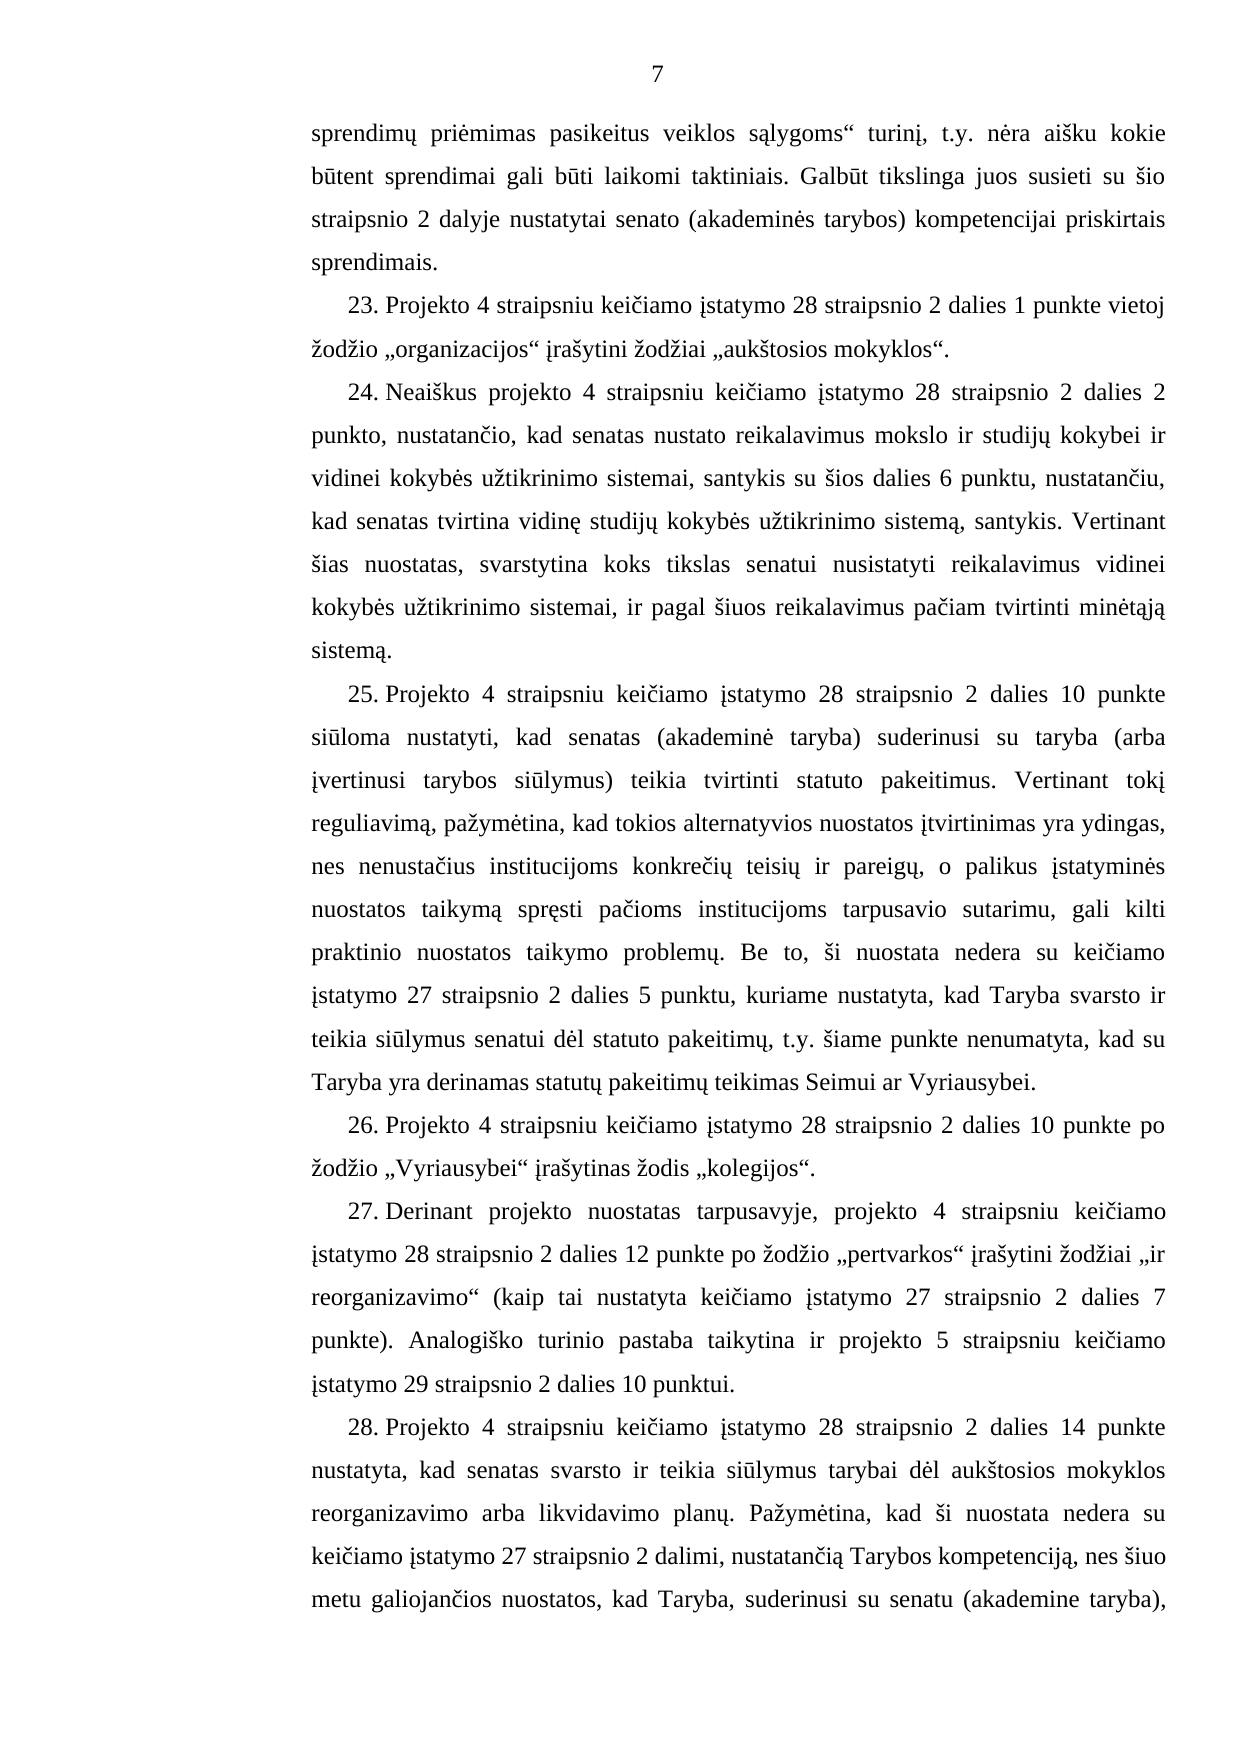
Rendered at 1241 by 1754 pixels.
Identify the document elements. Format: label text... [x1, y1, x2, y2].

list Neaiškus projekto 4 straipsniu keičiamo įstatymo 28 straipsnio 2 dalies 2 punkto, nustatančio, kad senatas nustato reikalavimus mokslo ir studijų kokybei ir vidinei kokybės užtikrinimo sistemai, santykis su šios dalies 6 punktu, nustatančiu, kad senatas tvirtina vidinę studijų kokybės užtikrinimo sistemą, santykis. Vertinant šias nuostatas, svarstytina koks tikslas senatui nusistatyti reikalavimus vidinei kokybės užtikrinimo sistemai, ir pagal šiuos reikalavimus pačiam tvirtinti minėtąją sistemą. [274, 377, 1167, 664]
list Projekto 4 straipsniu keičiamo įstatymo 28 straipsnio 2 dalies 10 punkte po žodžio „Vyriausybei“ įrašytinas žodis „kolegijos“. [274, 1110, 1167, 1182]
list Projekto 4 straipsniu keičiamo įstatymo 28 straipsnio 2 dalies 10 punkte siūloma nustatyti, kad senatas (akademinė taryba) suderinusi su taryba (arba įvertinusi tarybos siūlymus) teikia tvirtinti statuto pakeitimus. Vertinant tokį reguliavimą, pažymėtina, kad tokios alternatyvios nuostatos įtvirtinimas yra ydingas, nes nenustačius institucijoms konkrečių teisių ir pareigų, o palikus įstatyminės nuostatos taikymą spręsti pačioms institucijoms tarpusavio sutarimu, gali kilti praktinio nuostatos taikymo problemų. Be to, ši nuostata nedera su keičiamo įstatymo 27 straipsnio 2 dalies 5 punktu, kuriame nustatyta, kad Taryba svarsto ir teikia siūlymus senatui dėl statuto pakeitimų, t.y. šiame punkte nenumatyta, kad su Taryba yra derinamas statutų pakeitimų teikimas Seimui ar Vyriausybei. [274, 679, 1167, 1096]
list sprendimų priėmimas pasikeitus veiklos sąlygoms“ turinį, t.y. nėra aišku kokie būtent sprendimai gali būti laikomi taktiniais. Galbūt tikslinga juos susieti su šio straipsnio 2 dalyje nustatytai senato (akademinės tarybos) kompetencijai priskirtais sprendimais. [274, 118, 1167, 276]
list Projekto 4 straipsniu keičiamo įstatymo 28 straipsnio 2 dalies 1 punkte vietoj žodžio „organizacijos“ įrašytini žodžiai „aukštosios mokyklos“. [274, 291, 1167, 362]
list Derinant projekto nuostatas tarpusavyje, projekto 4 straipsniu keičiamo įstatymo 28 straipsnio 2 dalies 12 punkte po žodžio „pertvarkos“ įrašytini žodžiai „ir reorganizavimo“ (kaip tai nustatyta keičiamo įstatymo 27 straipsnio 2 dalies 7 punkte). Analogiško turinio pastaba taikytina ir projekto 5 straipsniu keičiamo įstatymo 29 straipsnio 2 dalies 10 punktui. [274, 1196, 1167, 1397]
list Projekto 4 straipsniu keičiamo įstatymo 28 straipsnio 2 dalies 14 punkte nustatyta, kad senatas svarsto ir teikia siūlymus tarybai dėl aukštosios mokyklos reorganizavimo arba likvidavimo planų. Pažymėtina, kad ši nuostata nedera su keičiamo įstatymo 27 straipsnio 2 dalimi, nustatančią Tarybos kompetenciją, nes šiuo metu galiojančios nuostatos, kad Taryba, suderinusi su senatu (akademine taryba), [274, 1412, 1167, 1613]
